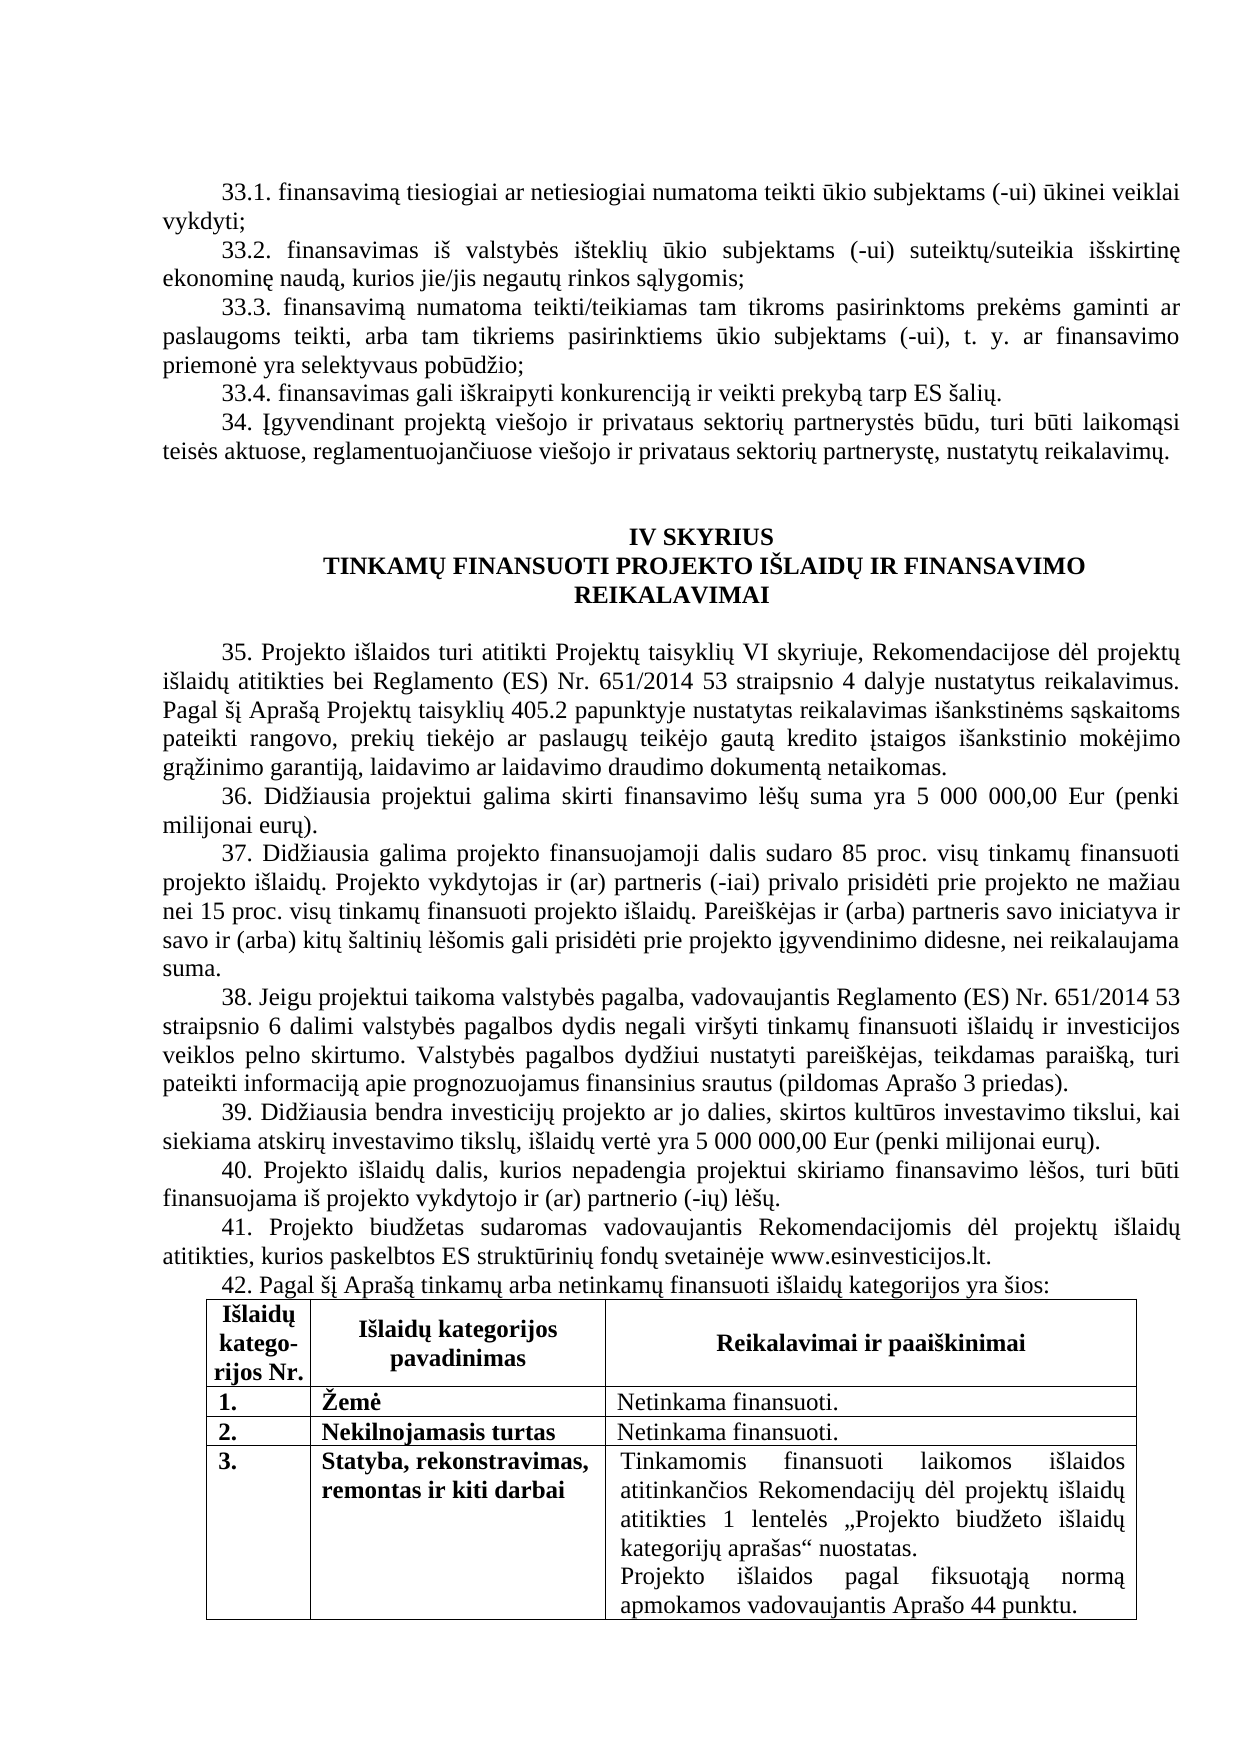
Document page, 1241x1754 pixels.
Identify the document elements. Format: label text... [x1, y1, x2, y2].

text 39. Didžiausia bendra investicijų projekto ar jo dalies, skirtos kultūros investavimo tikslui, kai siekiama atskirų investavimo tikslų, išlaidų vertė yra 5 000 000,00 Eur (penki milijonai eurų). [162, 1097, 1181, 1155]
table_cell 2. [207, 1417, 310, 1445]
text 35. Projekto išlaidos turi atitikti Projektų taisyklių VI skyriuje, Rekomendacijose dėl projektų išlaidų atitikties bei Reglamento (ES) Nr. 651/2014 53 straipsnio 4 dalyje nustatytus reikalavimus. Pagal šį Aprašą Projektų taisyklių 405.2 papunktyje nustatytas reikalavimas išankstinėms sąskaitoms pateikti rangovo, prekių tiekėjo ar paslaugų teikėjo gautą kredito įstaigos išankstinio mokėjimo grąžinimo garantiją, laidavimo ar laidavimo draudimo dokumentą netaikomas. [162, 637, 1181, 781]
text 33.4. finansavimas gali iškraipyti konkurenciją ir veikti prekybą tarp ES šalių. [162, 378, 1181, 407]
text 33.3. finansavimą numatoma teikti/teikiamas tam tikroms pasirinktoms prekėms gaminti ar paslaugoms teikti, arba tam tikriems pasirinktiems ūkio subjektams (-ui), t. y. ar finansavimo priemonė yra selektyvaus pobūdžio; [162, 292, 1181, 378]
text 34. Įgyvendinant projektą viešojo ir privataus sektorių partnerystės būdu, turi būti laikomąsi teisės aktuose, reglamentuojančiuose viešojo ir privataus sektorių partnerystę, nustatytų reikalavimų. [162, 407, 1181, 465]
text 38. Jeigu projektui taikoma valstybės pagalba, vadovaujantis Reglamento (ES) Nr. 651/2014 53 straipsnio 6 dalimi valstybės pagalbos dydis negali viršyti tinkamų finansuoti išlaidų ir investicijos veiklos pelno skirtumo. Valstybės pagalbos dydžiui nustatyti pareiškėjas, teikdamas paraišką, turi pateikti informaciją apie prognozuojamus finansinius srautus (pildomas Aprašo 3 priedas). [162, 982, 1181, 1097]
text 36. Didžiausia projektui galima skirti finansavimo lėšų suma yra 5 000 000,00 Eur (penki milijonai eurų). [162, 781, 1181, 838]
table_header Reikalavimai ir paaiškinimai [606, 1300, 1136, 1386]
text TINKAMŲ FINANSUOTI PROJEKTO IŠLAIDŲ IR FINANSAVIMO REIKALAVIMAI [162, 551, 1181, 608]
table_cell Statyba, rekonstravimas, remontas ir kiti darbai [311, 1446, 605, 1619]
table_cell Tinkamomis finansuoti laikomos išlaidos atitinkančios Rekomendacijų dėl projektų išlaidų atitikties 1 lentelės „Projekto biudžeto išlaidų kategorijų aprašas“ nuostatas. Projekto išlaidos pagal fiksuotąją normą apmokamos vadovaujantis Aprašo 44 punktu. [606, 1446, 1136, 1619]
text 40. Projekto išlaidų dalis, kurios nepadengia projektui skiriamo finansavimo lėšos, turi būti finansuojama iš projekto vykdytojo ir (ar) partnerio (-ių) lėšų. [162, 1155, 1181, 1212]
text IV SKYRIUS [162, 522, 1181, 551]
table_cell Netinkama finansuoti. [606, 1417, 1136, 1445]
table_header Išlaidų katego-rijos Nr. [207, 1300, 310, 1386]
table_header Išlaidų kategorijos pavadinimas [311, 1300, 605, 1386]
table_cell 3. [207, 1446, 310, 1619]
text 33.1. finansavimą tiesiogiai ar netiesiogiai numatoma teikti ūkio subjektams (-ui) ūkinei veiklai vykdyti; [162, 177, 1181, 235]
text 37. Didžiausia galima projekto finansuojamoji dalis sudaro 85 proc. visų tinkamų finansuoti projekto išlaidų. Projekto vykdytojas ir (ar) partneris (-iai) privalo prisidėti prie projekto ne mažiau nei 15 proc. visų tinkamų finansuoti projekto išlaidų. Pareiškėjas ir (arba) partneris savo iniciatyva ir savo ir (arba) kitų šaltinių lėšomis gali prisidėti prie projekto įgyvendinimo didesne, nei reikalaujama suma. [162, 838, 1181, 982]
text 33.2. finansavimas iš valstybės išteklių ūkio subjektams (-ui) suteiktų/suteikia išskirtinę ekonominę naudą, kurios jie/jis negautų rinkos sąlygomis; [162, 235, 1181, 292]
table_cell 1. [207, 1387, 310, 1416]
table_cell Žemė [311, 1387, 605, 1416]
table_cell Nekilnojamasis turtas [311, 1417, 605, 1445]
table_cell Netinkama finansuoti. [606, 1387, 1136, 1416]
text 42. Pagal šį Aprašą tinkamų arba netinkamų finansuoti išlaidų kategorijos yra šios: [162, 1270, 1181, 1298]
text 41. Projekto biudžetas sudaromas vadovaujantis Rekomendacijomis dėl projektų išlaidų atitikties, kurios paskelbtos ES struktūrinių fondų svetainėje www.esinvesticijos.lt. [162, 1212, 1181, 1270]
